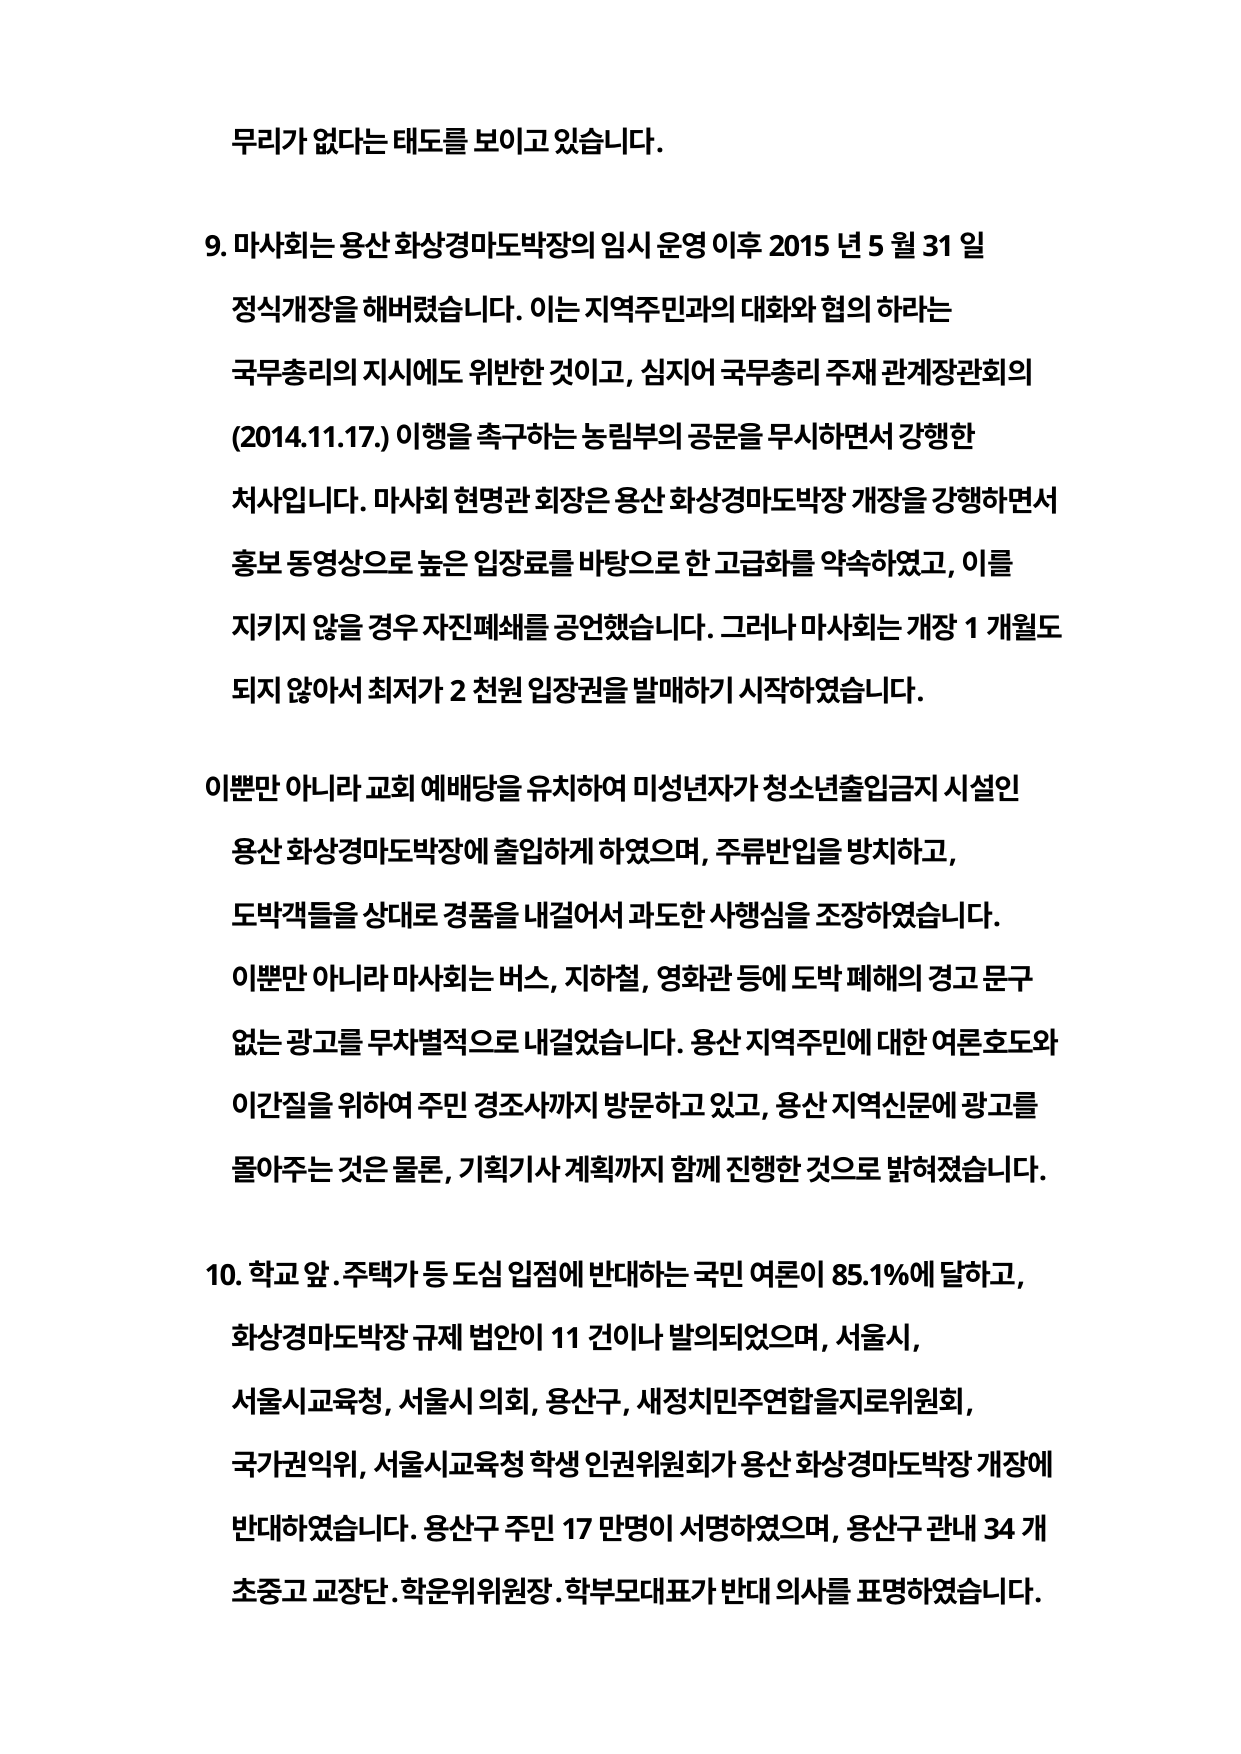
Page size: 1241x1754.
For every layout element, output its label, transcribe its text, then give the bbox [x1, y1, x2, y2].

text 무리가 없다는 태도를 보이고 있습니다. [204, 118, 1063, 161]
text 9. 마사회는 용산 화상경마도박장의 임시 운영 이후 2015년 5월 31일 정식개장을 해버렸습니다. 이는 지역주민과의 대화와 협의 하라는 국무총리의 지시에도 위반한 것이고, 심지어 국무총리 주재 관계장관회의(2014.11.17.) 이행을 촉구하는 농림부의 공문을 무시하면서 강행한 처사입니다. 마사회 현명관 회장은 용산 화상경마도박장 개장을 강행하면서 홍보 동영상으로 높은 입장료를 바탕으로 한 고급화를 약속하였고, 이를 지키지 않을 경우 자진폐쇄를 공언했습니다. 그러나 마사회는 개장 1개월도 되지 않아서 최저가 2천원 입장권을 발매하기 시작하였습니다. [204, 223, 1063, 752]
text 10. 학교 앞․주택가 등 도심 입점에 반대하는 국민 여론이 85.1%에 달하고, 화상경마도박장 규제 법안이 11건이나 발의되었으며, 서울시, 서울시교육청, 서울시 의회, 용산구, 새정치민주연합을지로위원회, 국가권익위, 서울시교육청 학생 인권위원회가 용산 화상경마도박장 개장에 반대하였습니다. 용산구 주민 17만명이 서명하였으며, 용산구 관내 34개 초중고 교장단․학운위위원장․학부모대표가 반대 의사를 표명하였습니다. [204, 1251, 1063, 1611]
text 이뿐만 아니라 교회 예배당을 유치하여 미성년자가 청소년출입금지 시설인 용산 화상경마도박장에 출입하게 하였으며, 주류반입을 방치하고, 도박객들을 상대로 경품을 내걸어서 과도한 사행심을 조장하였습니다. 이뿐만 아니라 마사회는 버스, 지하철, 영화관 등에 도박 폐해의 경고 문구 없는 광고를 무차별적으로 내걸었습니다. 용산 지역주민에 대한 여론호도와 이간질을 위하여 주민 경조사까지 방문하고 있고, 용산 지역신문에 광고를 몰아주는 것은 물론, 기획기사 계획까지 함께 진행한 것으로 밝혀졌습니다. [204, 765, 1063, 1189]
